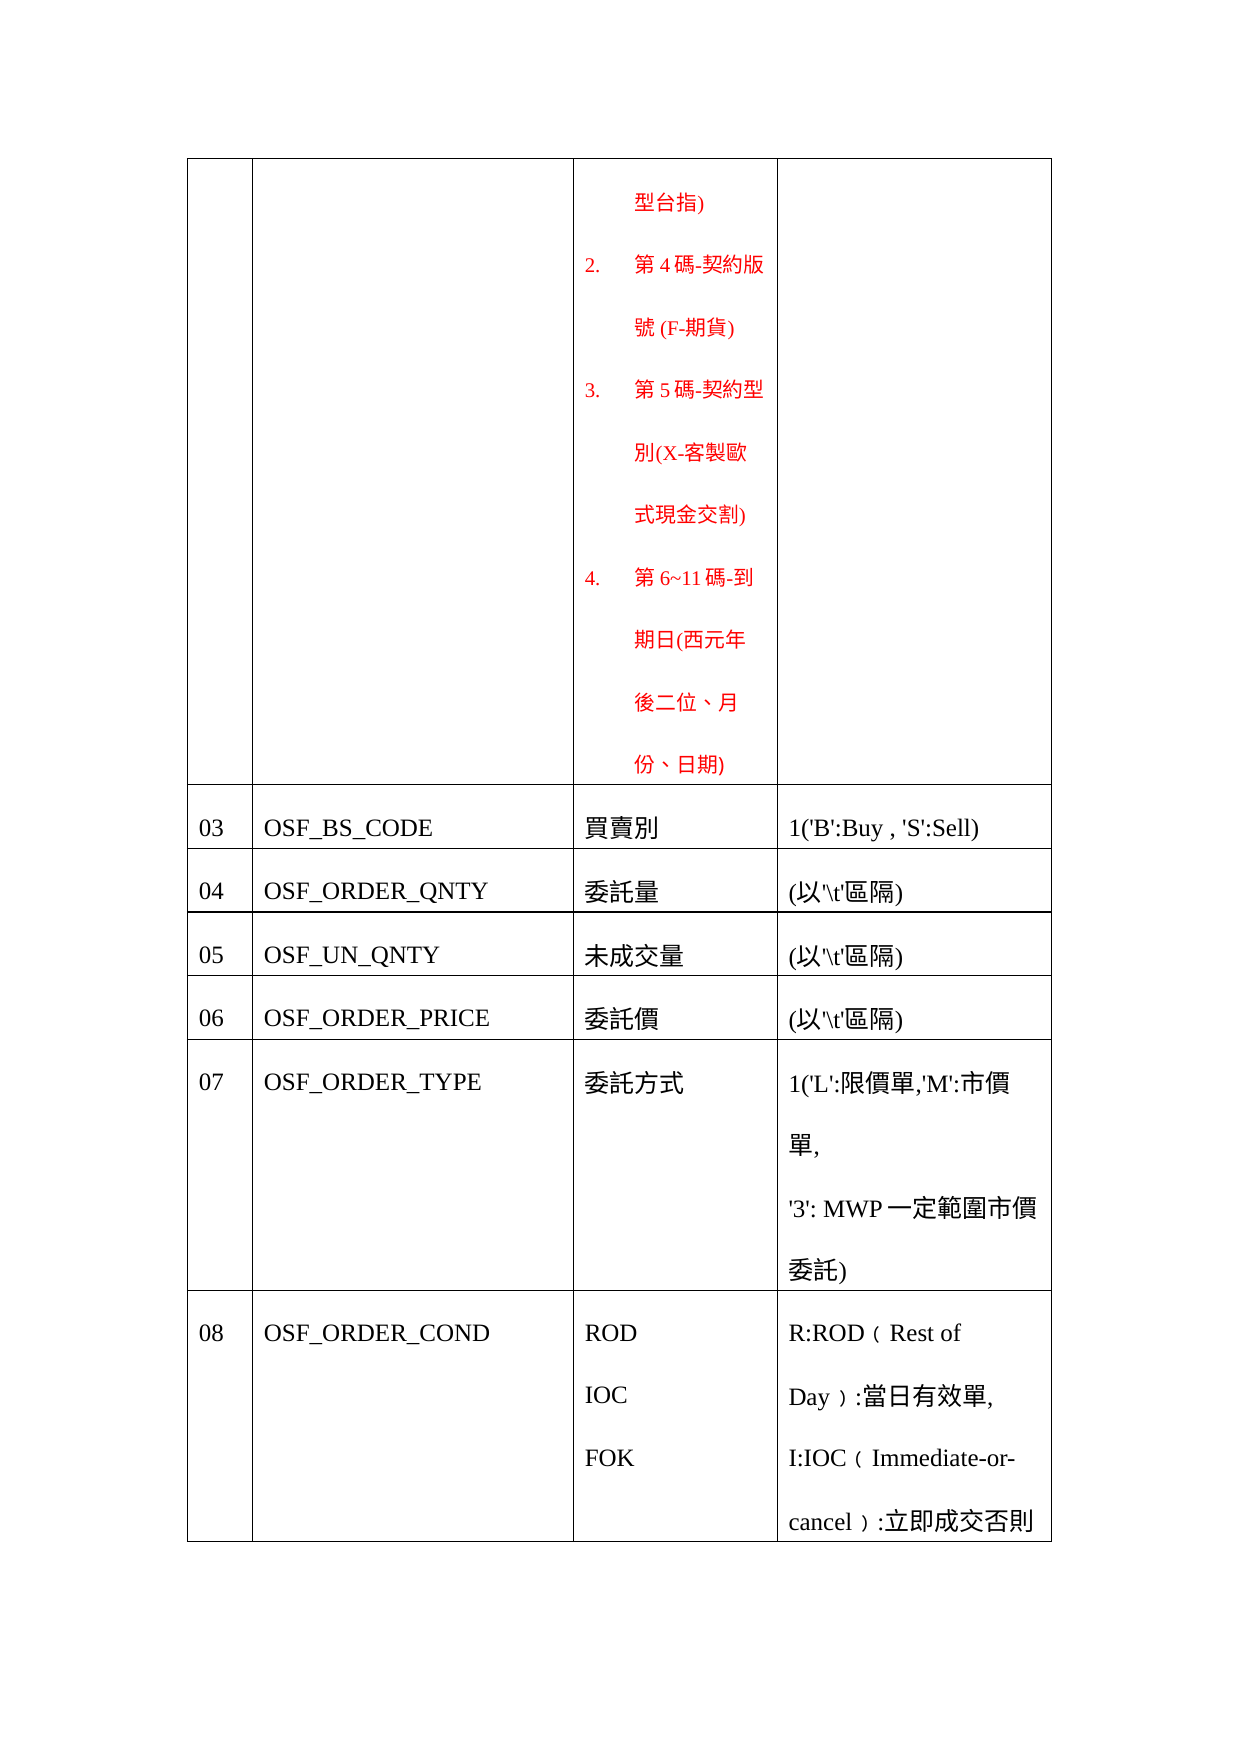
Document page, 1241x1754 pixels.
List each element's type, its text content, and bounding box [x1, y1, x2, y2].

table_cell 買賣別 [574, 785, 777, 848]
table_cell [188, 159, 252, 784]
table_cell OSF_ORDER_TYPE [253, 1040, 573, 1289]
table_cell 委託量 [574, 849, 777, 911]
table_cell OSF_ORDER_COND [253, 1291, 573, 1541]
table_cell 05 [188, 913, 252, 975]
table_cell (以'\t'區隔) [778, 913, 1051, 975]
table_cell 委託價 [574, 976, 777, 1038]
table_cell 07 [188, 1040, 252, 1289]
table_cell OSF_BS_CODE [253, 785, 573, 848]
table_cell 未成交量 [574, 913, 777, 975]
table_cell OSF_ORDER_QNTY [253, 849, 573, 911]
table_cell 委託方式 [574, 1040, 777, 1289]
table_cell 商品代號（單式） 前3碼-商品種類(TXF-台指,MXF-小型台指,EXF-電子,FXF-金融, GBF-公債,CPF-利率,T5F-台灣50,GDF-黃金,MSF-摩根, TGF-臺幣計價黃金,XIF-非金電,GTF-櫃買,其餘請參考本公司網站>交易制度>商品簡稱及英文代碼) 第4碼-Ａ~L(1~12月) 第5碼-年份(西元年最後一位數) 商品代號（複式） 跨月價差委託：不同月份契約組成，如：MXFA6/C6，表示2006年小型台指 1月3月價差商品 商品代號（客製化期貨） 前3碼-契約根代碼(MXF-小型台指) 第4碼-契約版號 (F-期貨) 第5碼-契約型別(X-客製歐式現金交割) 第6~11碼-到期日(西元年後二位、月份、日期) [574, 159, 777, 784]
table_cell (以'\t'區隔) [778, 976, 1051, 1038]
table_cell ROD IOC FOK [574, 1291, 777, 1541]
table_cell 03 [188, 785, 252, 848]
table_cell 04 [188, 849, 252, 911]
table_cell 08 [188, 1291, 252, 1541]
table_cell [778, 159, 1051, 784]
table_cell 1('L':限價單,'M':市價單, '3': MWP一定範圍市價委託) [778, 1040, 1051, 1289]
table_cell 1('B':Buy , 'S':Sell) [778, 785, 1051, 848]
table_cell [253, 159, 573, 784]
table_cell 06 [188, 976, 252, 1038]
table_cell OSF_UN_QNTY [253, 913, 573, 975]
table_cell (以'\t'區隔) [778, 849, 1051, 911]
table_cell OSF_ORDER_PRICE [253, 976, 573, 1038]
table_cell R:ROD﹙Rest of Day﹚:當日有效單, I:IOC﹙Immediate-or-cancel﹚:立即成交否則 [778, 1291, 1051, 1541]
